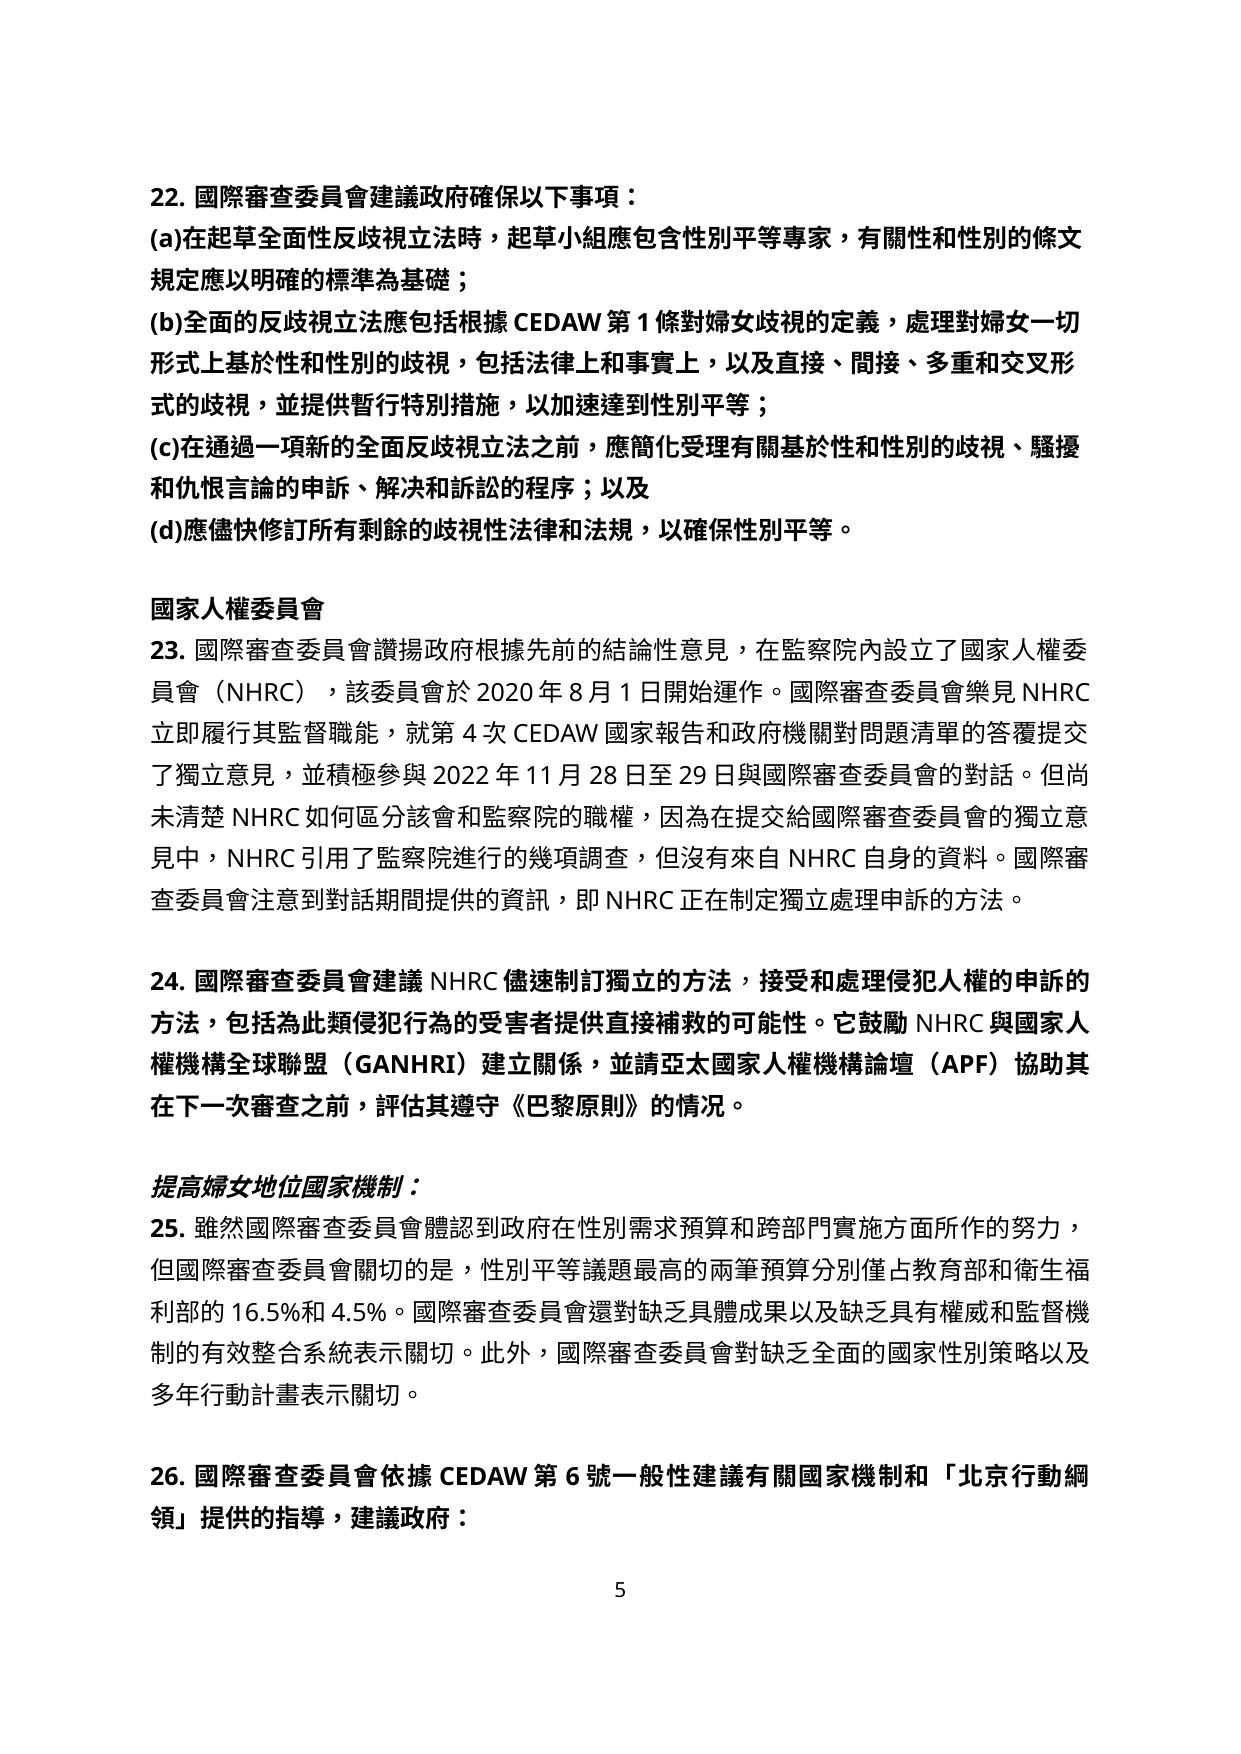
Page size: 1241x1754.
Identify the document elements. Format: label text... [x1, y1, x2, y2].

text 國家人權委員會 [150, 591, 1090, 625]
list 國際審查委員會建議政府確保以下事項： [150, 177, 1090, 213]
list 雖然國際審查委員會體認到政府在性別需求預算和跨部門實施方面所作的努力，但國際審查委員會關切的是，性別平等議題最高的兩筆預算分別僅占教育部和衛生福利部的16.5%和4.5%。國際審查委員會還對缺乏具體成果以及缺乏具有權威和監督機制的有效整合系統表示關切。此外，國際審查委員會對缺乏全面的國家性別策略以及多年行動計畫表示關切。 [150, 1209, 1090, 1412]
list 國際審查委員會讚揚政府根據先前的結論性意見，在監察院內設立了國家人權委員會（NHRC），該委員會於2020年8月1日開始運作。國際審查委員會樂見NHRC立即履行其監督職能，就第4次CEDAW國家報告和政府機關對問題清單的答覆提交了獨立意見，並積極參與2022年11月28日至29日與國際審查委員會的對話。但尚未清楚NHRC如何區分該會和監察院的職權，因為在提交給國際審查委員會的獨立意見中，NHRC引用了監察院進行的幾項調查，但沒有來自NHRC自身的資料。國際審查委員會注意到對話期間提供的資訊，即NHRC正在制定獨立處理申訴的方法。 [150, 631, 1090, 917]
text (c)在通過一項新的全面反歧視立法之前，應簡化受理有關基於性和性別的歧視、騷擾和仇恨言論的申訴、解决和訴訟的程序；以及 [150, 427, 1090, 505]
list 國際審查委員會依據CEDAW第6號一般性建議有關國家機制和「北京行動綱領」提供的指導，建議政府： [150, 1456, 1090, 1534]
text (d)應儘快修訂所有剩餘的歧視性法律和法規，以確保性別平等。 [150, 511, 1090, 547]
text (b)全面的反歧視立法應包括根據CEDAW第1條對婦女歧視的定義，處理對婦女一切形式上基於性和性別的歧視，包括法律上和事實上，以及直接、間接、多重和交叉形式的歧視，並提供暫行特別措施，以加速達到性別平等； [150, 302, 1090, 422]
text 提高婦女地位國家機制： [150, 1167, 1090, 1203]
list 國際審查委員會建議NHRC儘速制訂獨立的方法，接受和處理侵犯人權的申訴的方法，包括為此類侵犯行為的受害者提供直接補救的可能性。它鼓勵NHRC與國家人權機構全球聯盟（GANHRI）建立關係，並請亞太國家人權機構論壇（APF）協助其在下一次審查之前，評估其遵守《巴黎原則》的情况。 [150, 961, 1090, 1123]
text (a)在起草全面性反歧視立法時，起草小組應包含性別平等專家，有關性和性別的條文規定應以明確的標準為基礎； [150, 219, 1090, 297]
